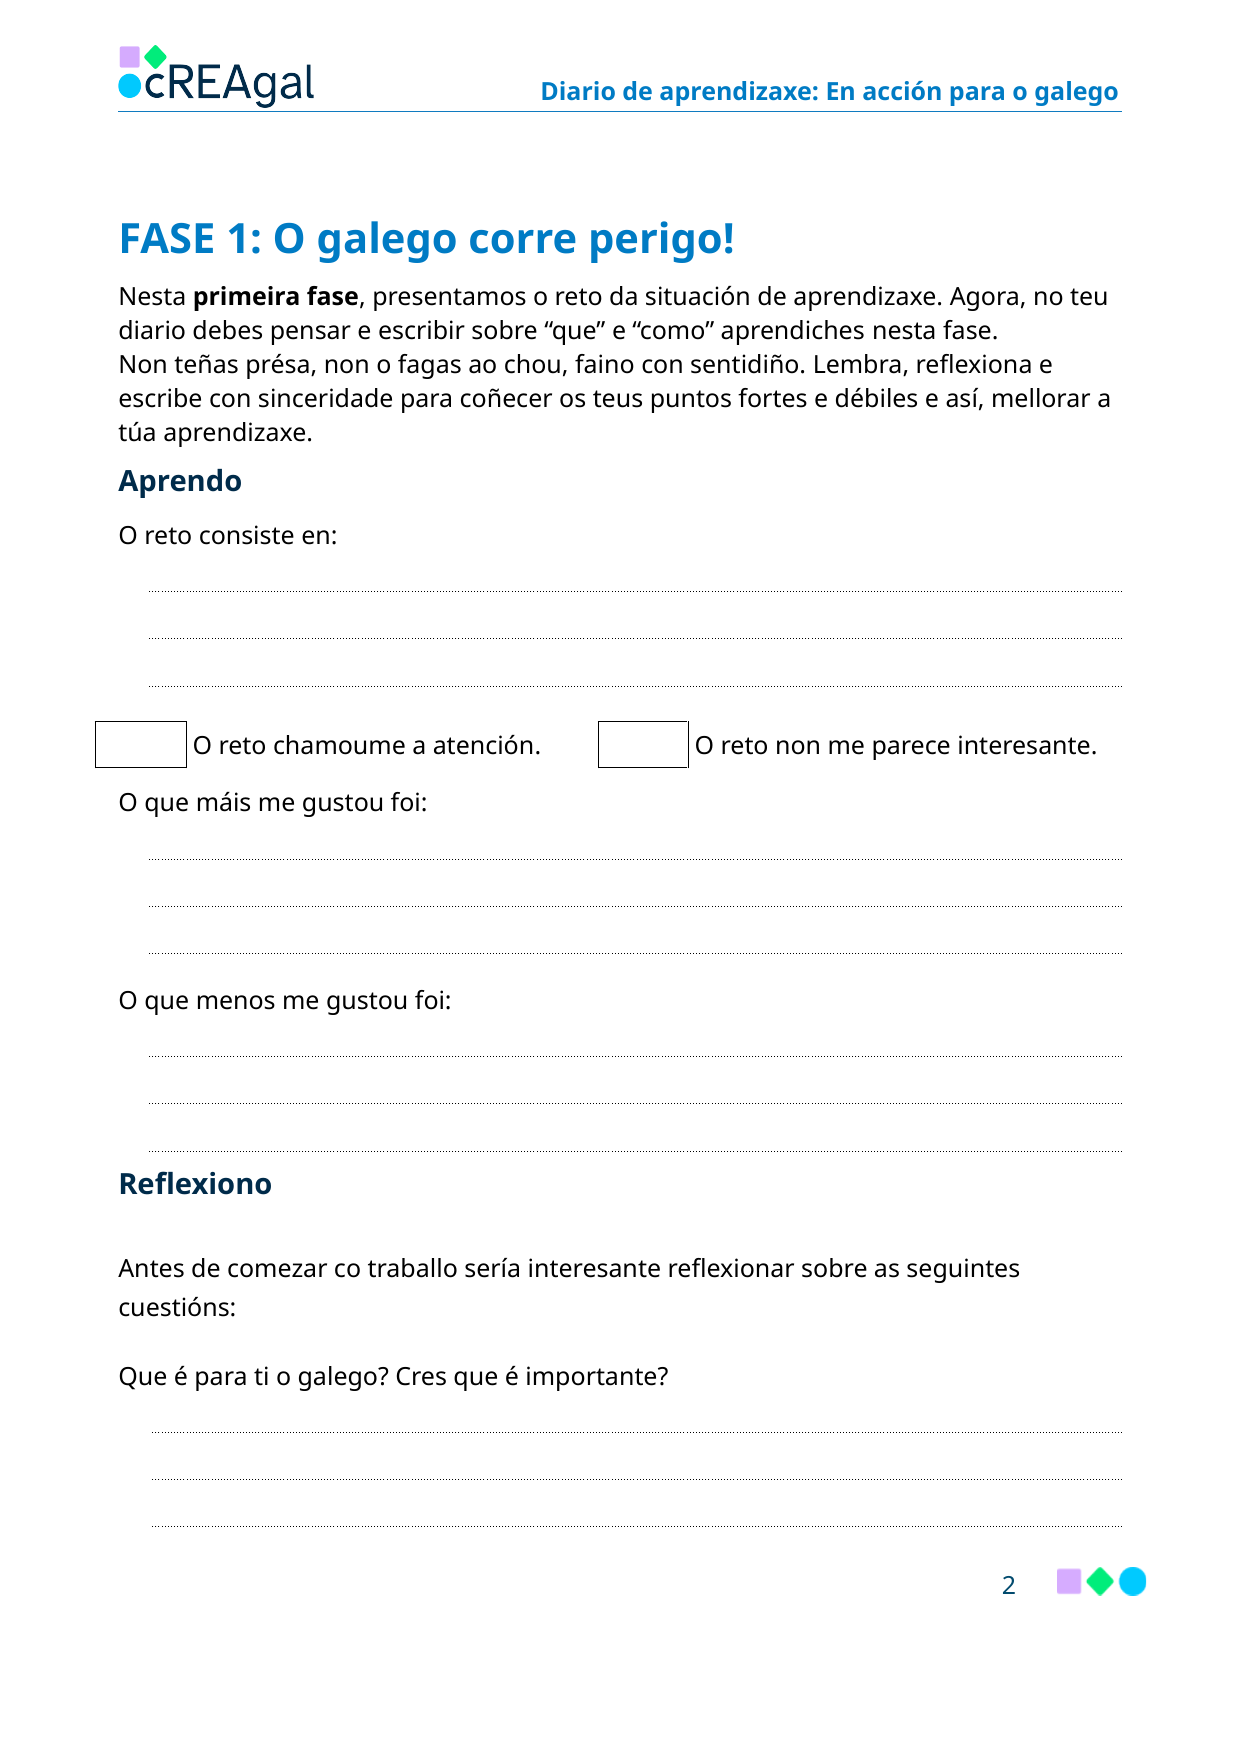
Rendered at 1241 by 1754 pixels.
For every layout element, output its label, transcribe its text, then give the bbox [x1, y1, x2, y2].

table_header [148, 824, 1122, 860]
table_cell [151, 1480, 1122, 1527]
table_header [599, 722, 687, 767]
table_cell [148, 640, 1122, 687]
text O que menos me gustou foi: [118, 983, 1122, 1017]
picture [1137, 1567, 1147, 1578]
text Non teñas présa, non o fagas ao chou, faino con sentidiño. Lembra, reflexiona e escribe con sinceridade para coñecer os teus puntos fortes e débiles e así, mellorar a túa aprendizaxe. [118, 346, 1122, 448]
text Que é para ti o galego? Cres que é importante? [118, 1358, 1122, 1392]
picture [1136, 1584, 1147, 1596]
table_cell [148, 592, 1122, 639]
picture [118, 45, 314, 108]
text O que máis me gustou foi: [118, 785, 1122, 819]
text Antes de comezar co traballo sería interesante reflexionar sobre as seguintes cuestións: [118, 1250, 1122, 1324]
table_header [148, 557, 1122, 592]
text Nesta primeira fase, presentamos o reto da situación de aprendizaxe. Agora, no teu diario debes pensar e escribir sobre “que” e “como” aprendiches nesta fase. [118, 278, 1122, 346]
table_header [96, 722, 186, 767]
subtitle FASE 1: O galego corre perigo! [118, 209, 1122, 266]
table_cell [148, 860, 1122, 907]
table_cell [148, 907, 1122, 954]
text O reto consiste en: [118, 518, 1122, 552]
table_header [151, 1398, 1122, 1433]
table_cell [148, 1105, 1122, 1152]
subtitle Reflexiono [118, 1163, 1122, 1203]
table_header O reto non me parece interesante. [689, 721, 1122, 768]
subtitle Aprendo [118, 460, 1122, 500]
table_cell [151, 1433, 1122, 1480]
table_header [148, 1022, 1122, 1057]
picture [1057, 1567, 1130, 1596]
table_cell [148, 1057, 1122, 1104]
table_header O reto chamoume a atención. [187, 721, 598, 768]
